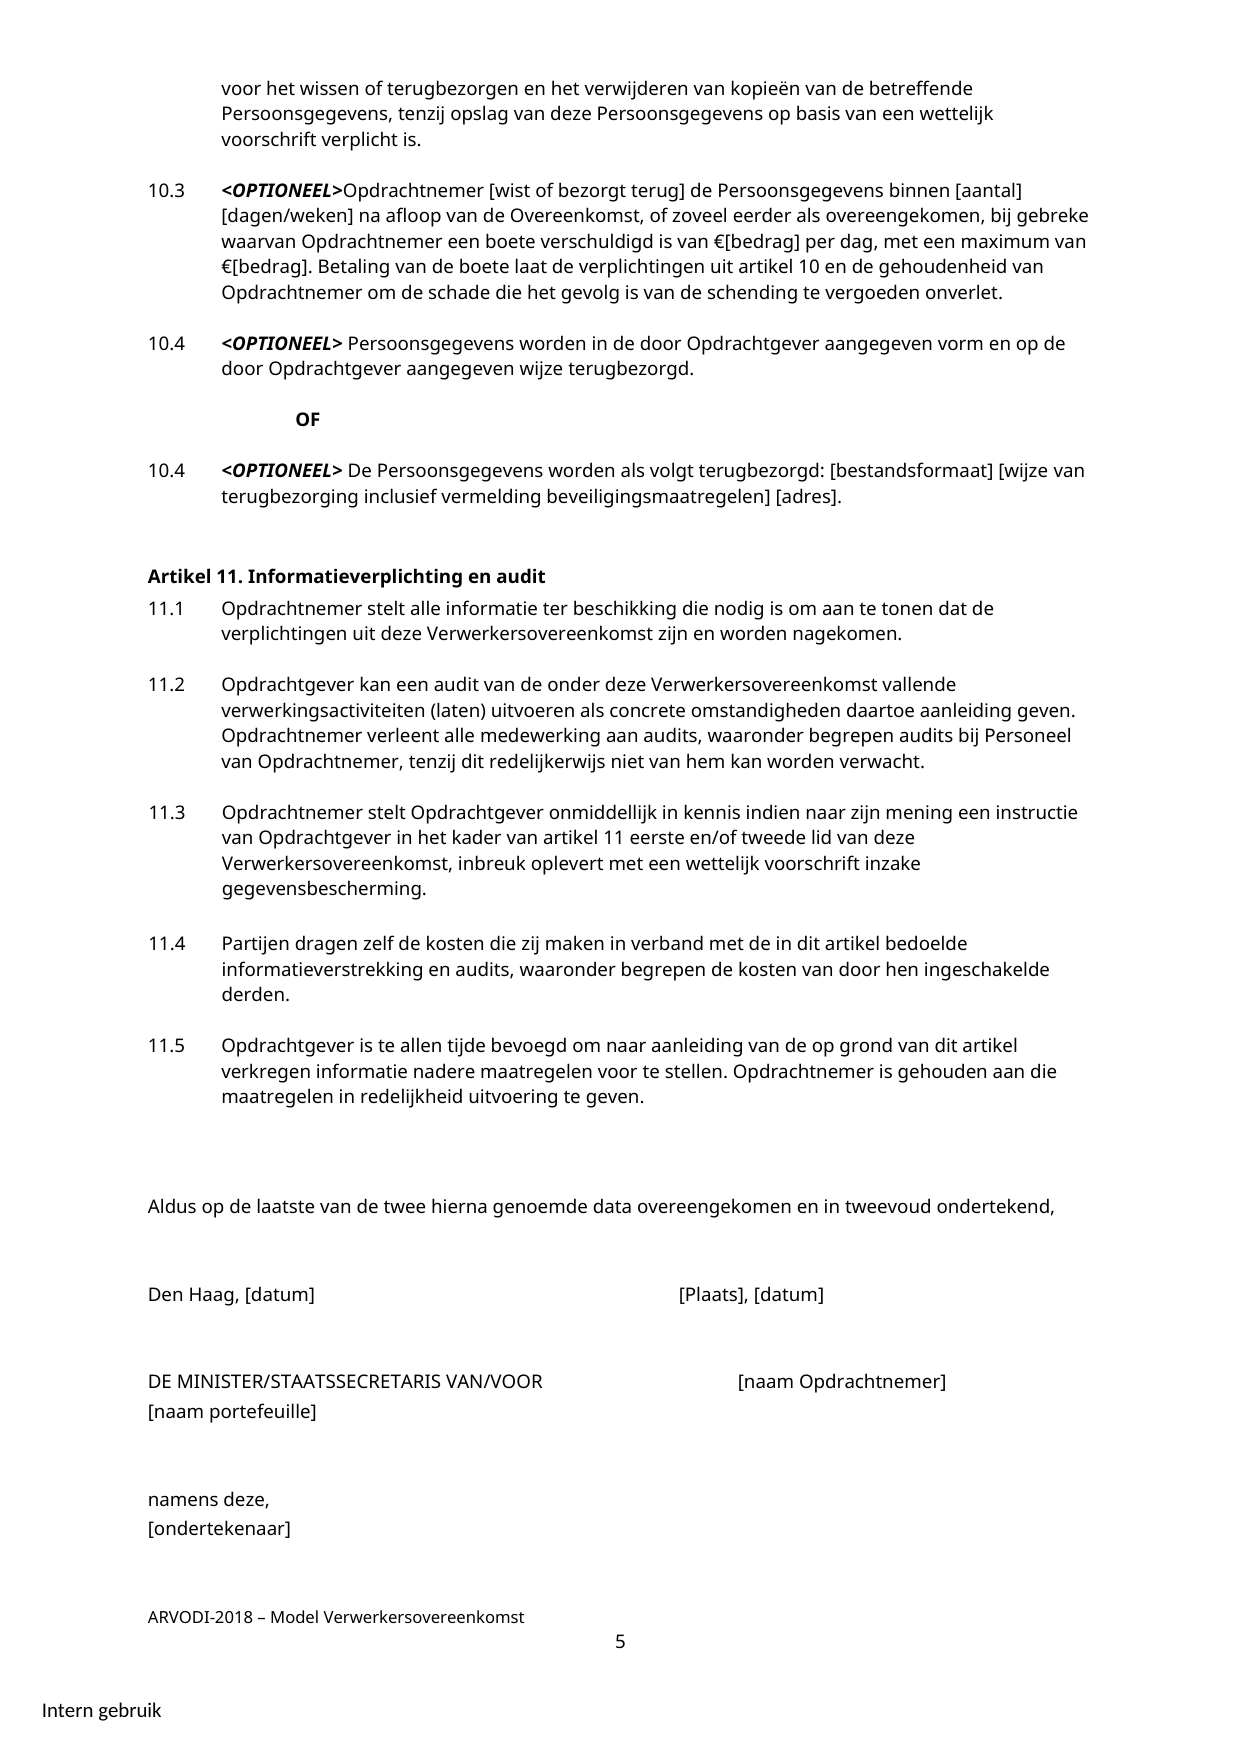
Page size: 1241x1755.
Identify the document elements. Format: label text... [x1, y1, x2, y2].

text 10.4 <OPTIONEEL> De Persoonsgegevens worden als volgt terugbezorgd: [bestandsformaat] [wijze van terugbezorging inclusief vermelding beveiligingsmaatregelen] [adres]. [148, 458, 1093, 509]
text 10.3 <OPTIONEEL>Opdrachtnemer [wist of bezorgt terug] de Persoonsgegevens binnen [aantal] [dagen/weken] na afloop van de Overeenkomst, of zoveel eerder als overeengekomen, bij gebreke waarvan Opdrachtnemer een boete verschuldigd is van €[bedrag] per dag, met een maximum van €[bedrag]. Betaling van de boete laat de verplichtingen uit artikel 10 en de gehoudenheid van Opdrachtnemer om de schade die het gevolg is van de schending te vergoeden onverlet. [148, 177, 1093, 305]
text 11.3 Opdrachtnemer stelt Opdrachtgever onmiddellijk in kennis indien naar zijn mening een instructie van Opdrachtgever in het kader van artikel 11 eerste en/of tweede lid van deze Verwerkersovereenkomst, inbreuk oplevert met een wettelijk voorschrift inzake gegevensbescherming. [148, 799, 1093, 901]
text Aldus op de laatste van de twee hierna genoemde data overeengekomen en in tweevoud ondertekend, [148, 1193, 1093, 1219]
text OF [221, 407, 1093, 432]
text 10.4 <OPTIONEEL> Persoonsgegevens worden in de door Opdrachtgever aangegeven vorm en op de door Opdrachtgever aangegeven wijze terugbezorgd. [148, 330, 1093, 381]
text 11.1 Opdrachtnemer stelt alle informatie ter beschikking die nodig is om aan te tonen dat de verplichtingen uit deze Verwerkersovereenkomst zijn en worden nagekomen. [148, 595, 1093, 646]
text voor het wissen of terugbezorgen en het verwijderen van kopieën van de betreffende Persoonsgegevens, tenzij opslag van deze Persoonsgegevens op basis van een wettelijk voorschrift verplicht is. [148, 75, 1093, 152]
text namens deze, [148, 1486, 1093, 1511]
text [ondertekenaar] [148, 1515, 1093, 1541]
text DE MINISTER/STAATSSECRETARIS VAN/VOOR [naam Opdrachtnemer] [148, 1369, 1093, 1394]
text 11.5 Opdrachtgever is te allen tijde bevoegd om naar aanleiding van de op grond van dit artikel verkregen informatie nadere maatregelen voor te stellen. Opdrachtnemer is gehouden aan die maatregelen in redelijkheid uitvoering te geven. [148, 1032, 1093, 1109]
text 11.4 Partijen dragen zelf de kosten die zij maken in verband met de in dit artikel bedoelde informatieverstrekking en audits, waaronder begrepen de kosten van door hen ingeschakelde derden. [148, 930, 1093, 1007]
subtitle Artikel 11. Informatieverplichting en audit [148, 563, 1093, 589]
text 11.2 Opdrachtgever kan een audit van de onder deze Verwerkersovereenkomst vallende verwerkingsactiviteiten (laten) uitvoeren als concrete omstandigheden daartoe aanleiding geven. Opdrachtnemer verleent alle medewerking aan audits, waaronder begrepen audits bij Personeel van Opdrachtnemer, tenzij dit redelijkerwijs niet van hem kan worden verwacht. [148, 671, 1093, 773]
text [naam portefeuille] [148, 1398, 1093, 1423]
text Den Haag, [datum] [Plaats], [datum] [148, 1281, 1093, 1306]
